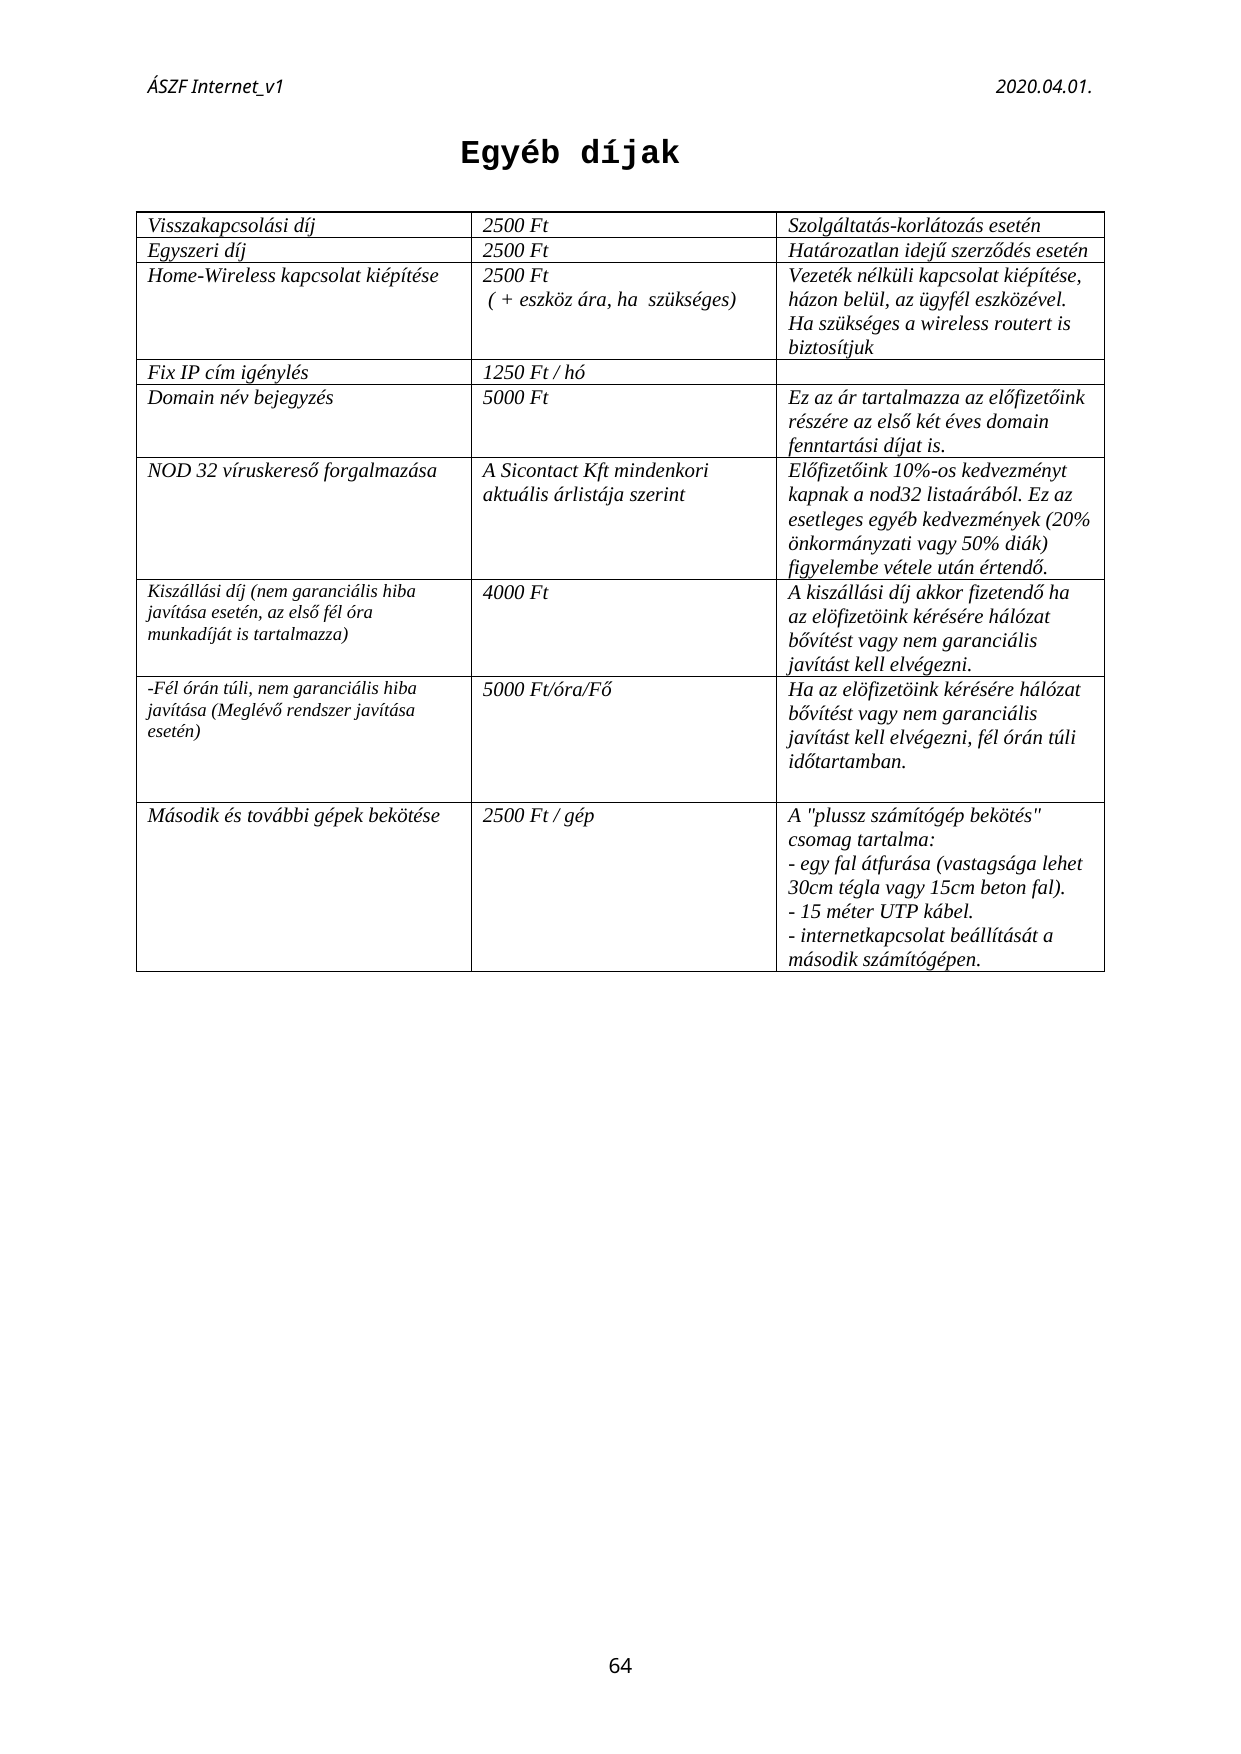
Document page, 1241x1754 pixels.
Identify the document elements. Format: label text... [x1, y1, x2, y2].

table_cell Domain név bejegyzés [137, 385, 471, 457]
table_cell Kiszállási díj (nem garanciális hiba javítása esetén, az első fél óra munkadíját is tartalmazza) [137, 580, 471, 676]
table_cell -Fél órán túli, nem garanciális hiba javítása (Meglévő rendszer javítása esetén) [137, 677, 471, 802]
table_cell Fix IP cím igénylés [137, 360, 471, 384]
table_cell 2500 Ft ( + eszköz ára, ha szükséges) [472, 263, 776, 359]
table_cell NOD 32 víruskereső forgalmazása [137, 458, 471, 579]
table_header Visszakapcsolási díj [137, 213, 471, 237]
table_cell Határozatlan idejű szerződés esetén [777, 238, 1104, 262]
table_cell 5000 Ft/óra/Fő [472, 677, 776, 802]
table_cell 2500 Ft / gép [472, 803, 776, 971]
table_cell Egyszeri díj [137, 238, 471, 262]
table_cell Ha az elöfizetöink kérésére hálózat bővítést vagy nem garanciális javítást kell elvégezni, fél órán túli időtartamban. [777, 677, 1104, 802]
table_cell A kiszállási díj akkor fizetendő ha az elöfizetöink kérésére hálózat bővítést vagy nem garanciális javítást kell elvégezni. [777, 580, 1104, 676]
table_cell 2500 Ft [472, 238, 776, 262]
table_cell A Sicontact Kft mindenkori aktuális árlistája szerint [472, 458, 776, 579]
table_cell [777, 360, 1104, 384]
table_cell 1250 Ft / hó [472, 360, 776, 384]
table_cell Második és további gépek bekötése [137, 803, 471, 971]
table_cell Home-Wireless kapcsolat kiépítése [137, 263, 471, 359]
table_cell 4000 Ft [472, 580, 776, 676]
table_cell Vezeték nélküli kapcsolat kiépítése, házon belül, az ügyfél eszközével. Ha szükséges a wireless routert is biztosítjuk [777, 263, 1104, 359]
text Egyéb díjak [406, 136, 1092, 174]
table_cell A "plussz számítógép bekötés" csomag tartalma: - egy fal átfurása (vastagsága lehet 30cm tégla vagy 15cm beton fal). - 15 méter UTP kábel. - internetkapcsolat beállítását a második számítógépen. [777, 803, 1104, 971]
table_cell Előfizetőink 10%-os kedvezményt kapnak a nod32 listaárából. Ez az esetleges egyéb kedvezmények (20% önkormányzati vagy 50% diák) figyelembe vétele után értendő. [777, 458, 1104, 579]
table_header Szolgáltatás-korlátozás esetén [777, 213, 1104, 237]
table_header 2500 Ft [472, 213, 776, 237]
table_cell Ez az ár tartalmazza az előfizetőink részére az első két éves domain fenntartási díjat is. [777, 385, 1104, 457]
table_cell 5000 Ft [472, 385, 776, 457]
